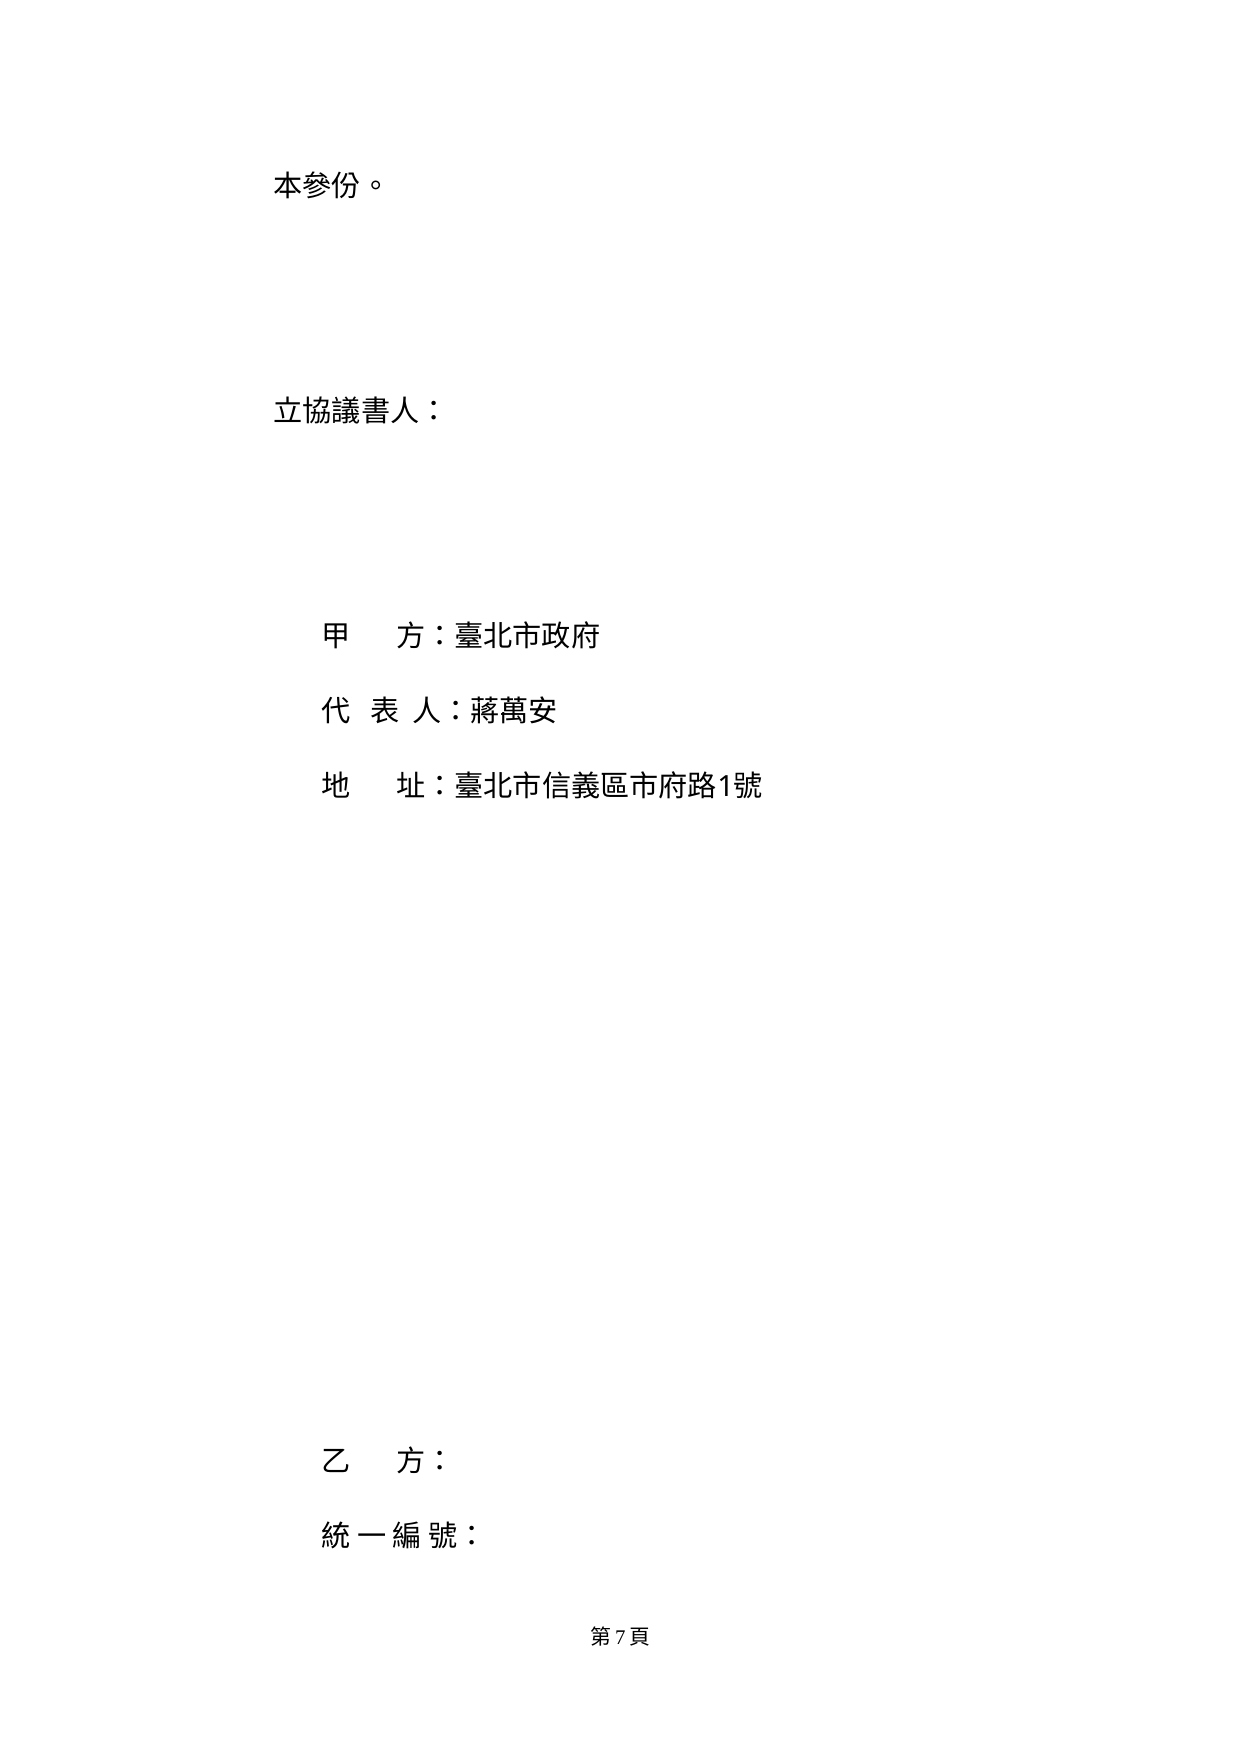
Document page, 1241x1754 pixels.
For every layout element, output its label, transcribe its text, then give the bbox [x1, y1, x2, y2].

text 立協議書人： [273, 371, 1069, 446]
text 本參份。 [273, 146, 1069, 221]
text 統 一 編 號： [321, 1496, 1069, 1571]
text 地 址：臺北市信義區市府路1號 [321, 746, 1069, 821]
text 代 表 人：蔣萬安 [321, 671, 1069, 746]
text 甲 方：臺北市政府 [321, 596, 1069, 671]
text 乙 方： [321, 1421, 1069, 1496]
